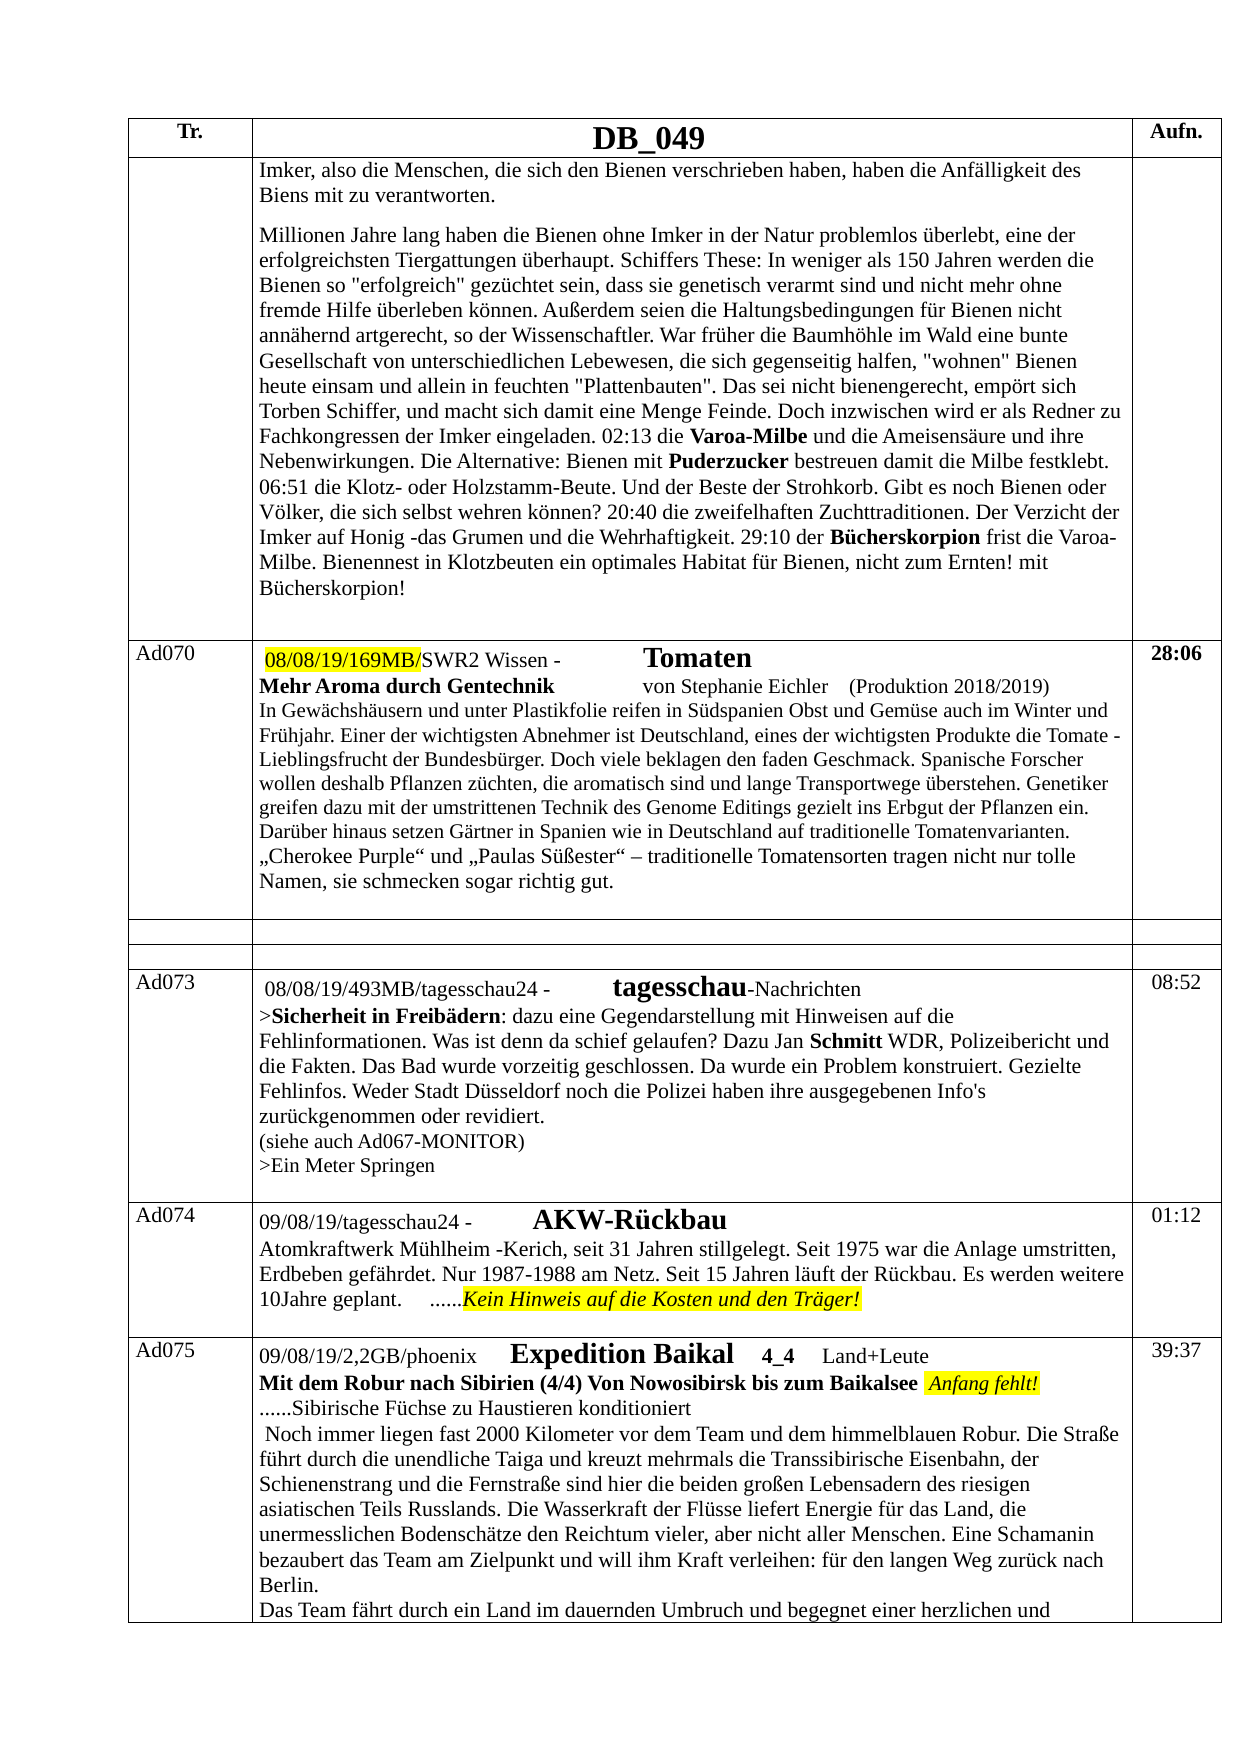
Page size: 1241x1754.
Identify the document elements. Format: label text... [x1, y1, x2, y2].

table_header Aufn. [1133, 119, 1221, 157]
table_header ­Tr. [129, 119, 252, 157]
table_cell 28:06 [1133, 641, 1221, 918]
table_cell Imker, also die Menschen, die sich den Bienen verschrieben haben, haben die Anfälligkeit des Biens mit zu verantworten. Millionen Jahre lang haben die Bienen ohne Imker in der Natur problemlos überlebt, eine der erfolgreichsten Tiergattungen überhaupt. Schiffers These: In weniger als 150 Jahren werden die Bienen so "erfolgreich" gezüchtet sein, dass sie genetisch verarmt sind und nicht mehr ohne fremde Hilfe überleben können. Außerdem seien die Haltungsbedingungen für Bienen nicht annähernd artgerecht, so der Wissenschaftler. War früher die Baumhöhle im Wald eine bunte Gesellschaft von unterschiedlichen Lebewesen, die sich gegenseitig halfen, "wohnen" Bienen heute einsam und allein in feuchten "Plattenbauten". Das sei nicht bienengerecht, empört sich Torben Schiffer, und macht sich damit eine Menge Feinde. Doch inzwischen wird er als Redner zu Fachkongressen der Imker eingeladen. 02:13 die Varoa-Milbe und die Ameisensäure und ihre Nebenwirkungen. Die Alternative: Bienen mit Puderzucker bestreuen damit die Milbe festklebt. 06:51 die Klotz- oder Holzstamm-Beute. Und der Beste der Strohkorb. Gibt es noch Bienen oder Völker, die sich selbst wehren können? 20:40 die zweifelhaften Zuchttraditionen. Der Verzicht der Imker auf Honig -das Grumen und die Wehrhaftigkeit. 29:10 der Bücherskorpion frist die Varoa-Milbe. Bienennest in Klotzbeuten ein optimales Habitat für Bienen, nicht zum Ernten! mit Bücherskorpion! [253, 158, 1132, 639]
table_cell [253, 920, 1132, 944]
table_cell 39:37 [1133, 1338, 1221, 1622]
table_cell [129, 158, 252, 639]
table_cell Ad070 [129, 641, 252, 918]
table_cell Ad073 [129, 970, 252, 1202]
table_cell Ad075 [129, 1338, 252, 1622]
table_cell 01:12 [1133, 1203, 1221, 1337]
table_cell 09/08/19/tagesschau24 - AKW-Rückbau Atomkraftwerk Mühlheim -Kerich, seit 31 Jahren stillgelegt. Seit 1975 war die Anlage umstritten, Erdbeben gefährdet. Nur 1987-1988 am Netz. Seit 15 Jahren läuft der Rückbau. Es werden weitere 10Jahre geplant. ......Kein Hinweis auf die Kosten und den Träger! [253, 1203, 1132, 1337]
table_cell [1133, 158, 1221, 639]
table_cell [1133, 945, 1221, 969]
table_cell [129, 920, 252, 944]
table_cell [253, 945, 1132, 969]
table_cell [1133, 920, 1221, 944]
table_cell Ad074 [129, 1203, 252, 1337]
table_cell 08:52 [1133, 970, 1221, 1202]
table_cell 08/08/19/493MB/tagesschau24 - tagesschau-Nachrichten >Sicherheit in Freibädern: dazu eine Gegendarstellung mit Hinweisen auf die Fehlinformationen. Was ist denn da schief gelaufen? Dazu Jan Schmitt WDR, Polizeibericht und die Fakten. Das Bad wurde vorzeitig geschlossen. Da wurde ein Problem konstruiert. Gezielte Fehlinfos. Weder Stadt Düsseldorf noch die Polizei haben ihre ausgegebenen Info's zurückgenommen oder revidiert. (siehe auch Ad067-MONITOR) >Ein Meter Springen [253, 970, 1132, 1202]
table_cell 09/08/19/2,2GB/phoenix Expedition Baikal 4_4 Land+Leute Mit dem Robur nach Sibirien (4/4) Von Nowosibirsk bis zum Baikalsee Anfang fehlt! ......Sibirische Füchse zu Haustieren konditioniert Noch immer liegen fast 2000 Kilometer vor dem Team und dem himmelblauen Robur. Die Straße führt durch die unendliche Taiga und kreuzt mehrmals die Transsibirische Eisenbahn, der Schienenstrang und die Fernstraße sind hier die beiden großen Lebensadern des riesigen asiatischen Teils Russlands. Die Wasserkraft der Flüsse liefert Energie für das Land, die unermesslichen Bodenschätze den Reichtum vieler, aber nicht aller Menschen. Eine Schamanin bezaubert das Team am Zielpunkt und will ihm Kraft verleihen: für den langen Weg zurück nach Berlin. Das Team fährt durch ein Land im dauernden Umbruch und begegnet einer herzlichen und [253, 1338, 1132, 1622]
table_header DB_049 [253, 119, 1132, 157]
table_cell [129, 945, 252, 969]
table_cell 08/08/19/169MB/SWR2 Wissen - Tomaten Mehr Aroma durch Gentechnik von Stephanie Eichler (Produktion 2018/2019) In Gewächshäusern und unter Plastikfolie reifen in Südspanien Obst und Gemüse auch im Winter und Frühjahr. Einer der wichtigsten Abnehmer ist Deutschland, eines der wichtigsten Produkte die Tomate - Lieblingsfrucht der Bundesbürger. Doch viele beklagen den faden Geschmack. Spanische Forscher wollen deshalb Pflanzen züchten, die aromatisch sind und lange Transportwege überstehen. Genetiker greifen dazu mit der umstrittenen Technik des Genome Editings gezielt ins Erbgut der Pflanzen ein. Darüber hinaus setzen Gärtner in Spanien wie in Deutschland auf traditionelle Tomatenvarianten. „Cherokee Purple“ und „Paulas Süßester“ – traditionelle Tomatensorten tragen nicht nur tolle Namen, sie schmecken sogar richtig gut. [253, 641, 1132, 918]
